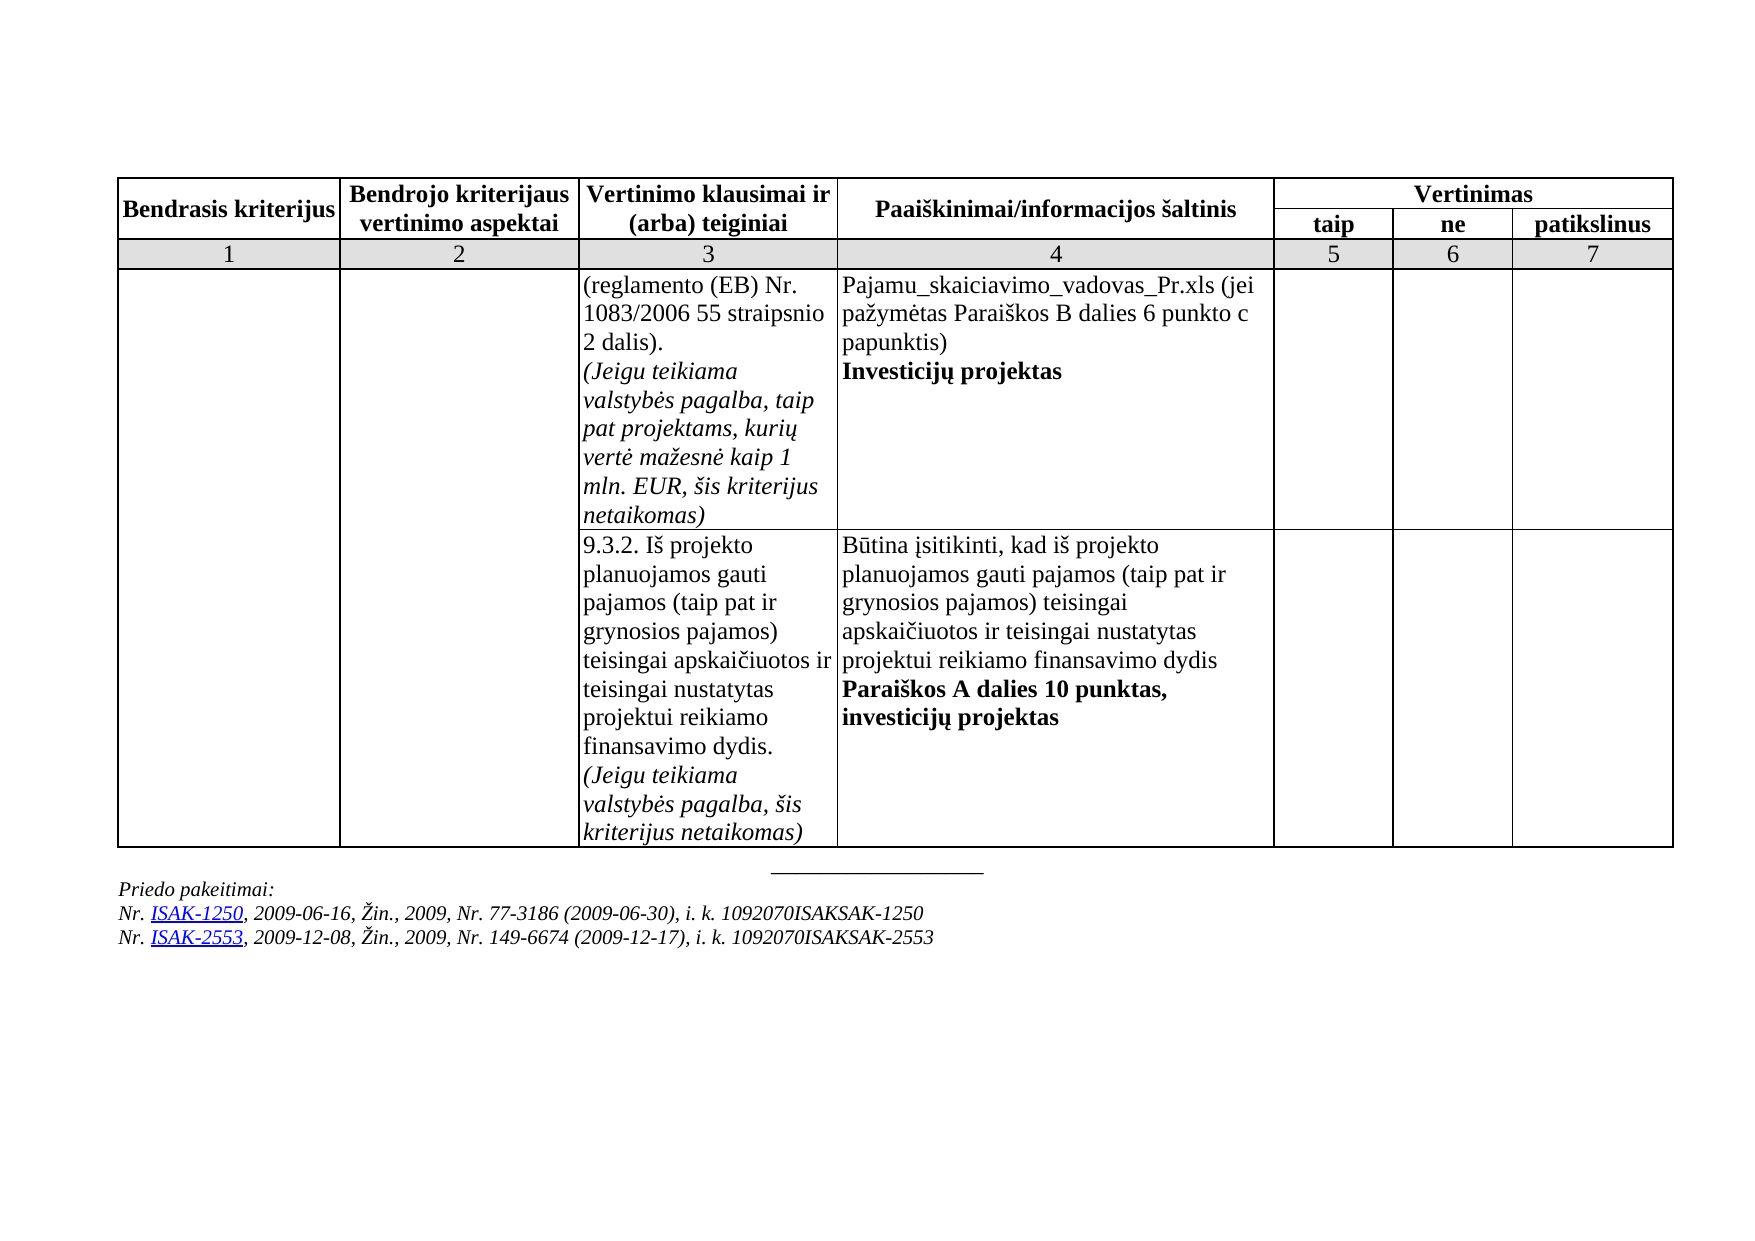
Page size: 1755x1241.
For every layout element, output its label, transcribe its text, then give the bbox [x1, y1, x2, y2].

table_cell 4 [838, 240, 1273, 268]
table_header Vertinimas [1275, 179, 1672, 207]
table_header Vertinimo klausimai ir (arba) teiginiai [580, 179, 837, 238]
table_cell ne [1394, 209, 1512, 238]
table_cell 2 [341, 240, 578, 268]
table_cell [119, 270, 339, 846]
table_cell [1513, 270, 1672, 528]
table_cell 5 [1275, 240, 1392, 268]
table_cell 1 [119, 240, 339, 268]
table_cell patikslinus [1513, 209, 1672, 238]
table_header Bendrojo kriterijaus vertinimo aspektai [341, 179, 578, 238]
table_cell 3 [580, 240, 837, 268]
text Nr. ISAK-1250, 2009-06-16, Žin., 2009, Nr. 77-3186 (2009-06-30), i. k. 1092070ISAKSAK-1250 [118, 901, 1636, 925]
table_cell 6 [1394, 240, 1512, 268]
table_cell 7 [1513, 240, 1672, 268]
table_header Paaiškinimai/informacijos šaltinis [838, 179, 1273, 238]
table_cell taip [1275, 209, 1392, 238]
text Nr. ISAK-2553, 2009-12-08, Žin., 2009, Nr. 149-6674 (2009-12-17), i. k. 1092070ISAKSAK-2553 [118, 925, 1636, 949]
table_cell [1275, 270, 1392, 528]
table_cell [1394, 270, 1512, 528]
table_header Bendrasis kriterijus [119, 179, 339, 238]
table_cell (reglamento (EB) Nr. 1083/2006 55 straipsnio 2 dalis). (Jeigu teikiama valstybės pagalba, taip pat projektams, kurių vertė mažesnė kaip 1 mln. EUR, šis kriterijus netaikomas) [580, 270, 837, 528]
table_cell 9.3.2. Iš projekto planuojamos gauti pajamos (taip pat ir grynosios pajamos) teisingai apskaičiuotos ir teisingai nustatytas projektui reikiamo finansavimo dydis. (Jeigu teikiama valstybės pagalba, šis kriterijus netaikomas) [580, 530, 837, 846]
table_cell [1275, 530, 1392, 846]
table_cell Pajamu_skaiciavimo_vadovas_Pr.xls (jei pažymėtas Paraiškos B dalies 6 punkto c papunktis) Investicijų projektas [838, 270, 1273, 528]
table_cell [1513, 530, 1672, 846]
table_cell [341, 270, 578, 846]
text _________________ [118, 848, 1636, 877]
table_cell [1394, 530, 1512, 846]
table_cell Būtina įsitikinti, kad iš projekto planuojamos gauti pajamos (taip pat ir grynosios pajamos) teisingai apskaičiuotos ir teisingai nustatytas projektui reikiamo finansavimo dydis Paraiškos A dalies 10 punktas, investicijų projektas [838, 530, 1273, 846]
text Priedo pakeitimai: [118, 877, 1636, 901]
